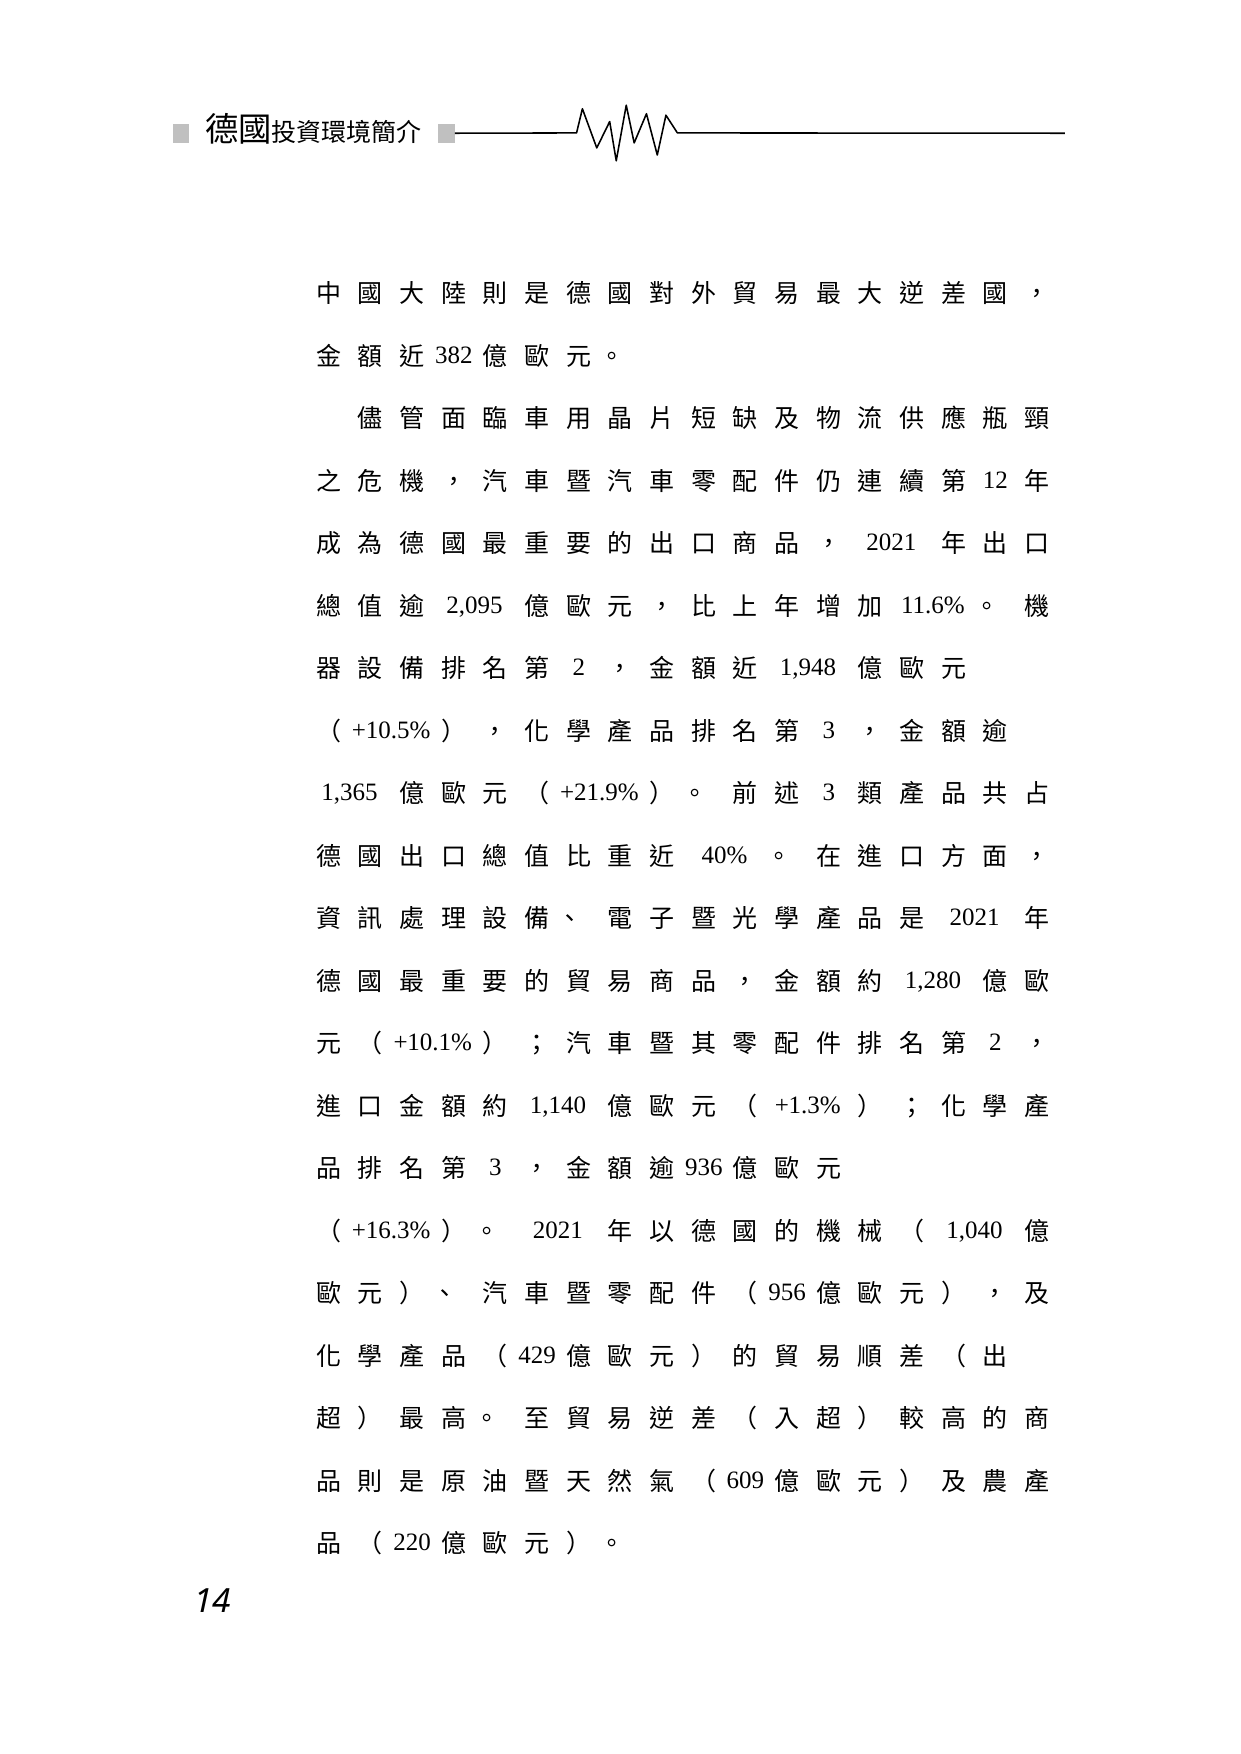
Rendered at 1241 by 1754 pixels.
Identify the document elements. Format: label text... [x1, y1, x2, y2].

text 儘管面臨車用晶片短缺及物流供應瓶頸之危機，汽車暨汽車零配件仍連續第12年成為德國最重要的出口商品，2021年出口總值逾2,095億歐元，比上年增加11.6%。機器設備排名第2，金額近1,948億歐元（+10.5%），化學產品排名第3，金額逾1,365億歐元（+21.9%）。前述3類產品共占德國出口總值比重近40%。在進口方面，資訊處理設備、電子暨光學產品是2021年德國最重要的貿易商品，金額約1,280億歐元（+10.1%）；汽車暨其零配件排名第2，進口金額約1,140億歐元（+1.3%）；化學產品排名第3，金額逾936億歐元（+16.3%）。2021年以德國的機械（1,040億歐元）、汽車暨零配件（956億歐元），及化學產品（429億歐元）的貿易順差（出超）最高。至貿易逆差（入超）較高的商品則是原油暨天然氣（609億歐元）及農產品（220億歐元）。 [281, 375, 1058, 1563]
text 中國大陸則是德國對外貿易最大逆差國，金額近382億歐元。 [281, 250, 1058, 375]
